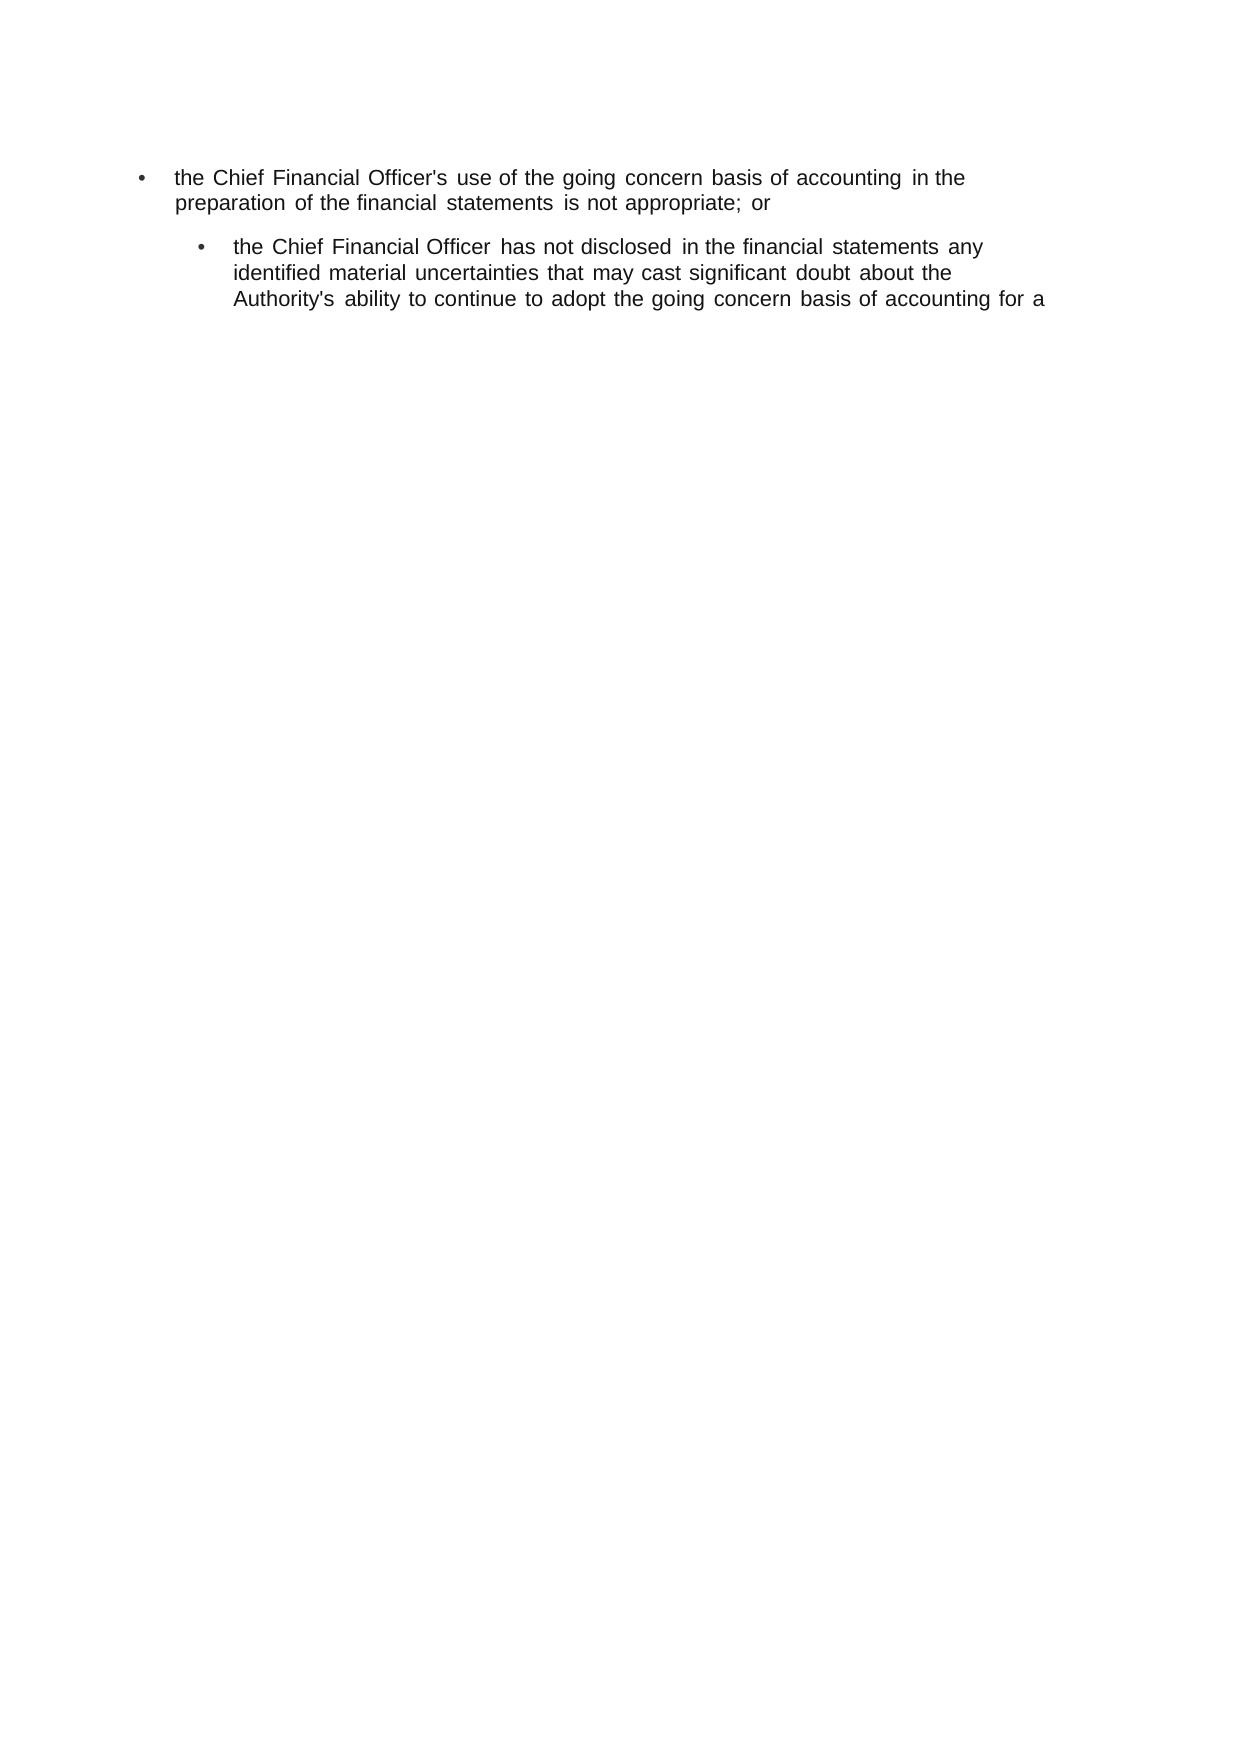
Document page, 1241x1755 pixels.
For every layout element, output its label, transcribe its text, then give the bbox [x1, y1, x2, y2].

list the Chief Financial Officer's use of the going concern basis of accounting in the preparation of the financial statements is not appropriate; or [138, 164, 1030, 215]
list the Chief Financial Officer has not disclosed in the financial statements any identified material uncertainties that may cast significant doubt about the Authority's ability to continue to adopt the going concern basis of accounting for a [197, 234, 1051, 311]
